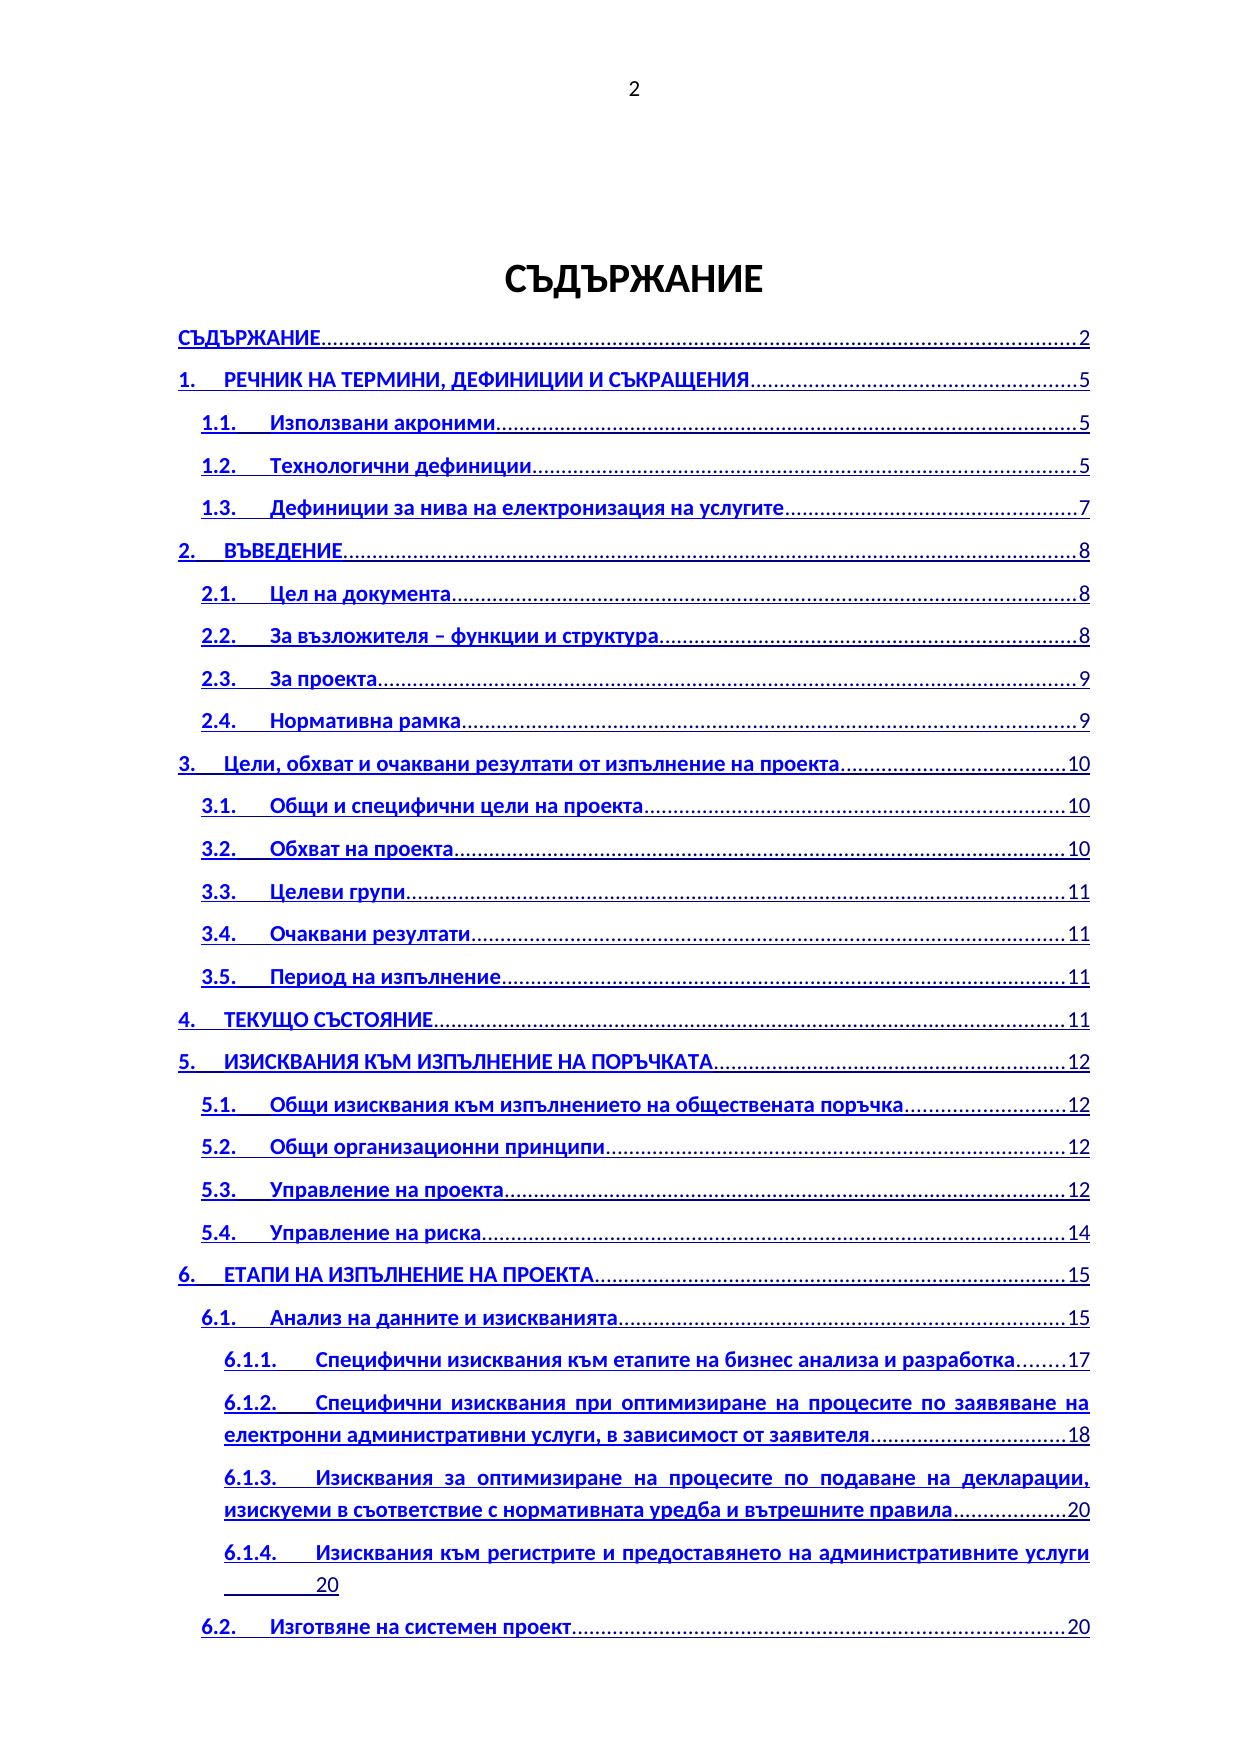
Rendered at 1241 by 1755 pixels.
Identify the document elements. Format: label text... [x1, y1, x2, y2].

text 4. ТЕКУЩО СЪСТОЯНИЕ 11 [178, 1005, 1090, 1029]
text 20 [224, 1563, 1090, 1598]
text 6.1.1. Специфични изисквания към етапите на бизнес анализа и разработка 17 [224, 1346, 1090, 1370]
text 6.1.4. Изисквания към регистрите и предоставянето на административните услуги [224, 1538, 1090, 1562]
text 2.2. За възложителя – функции и структура 8 [201, 621, 1090, 645]
text 3.3. Целеви групи 11 [201, 877, 1090, 901]
subtitle СЪДЪРЖАНИЕ [178, 252, 1090, 303]
text 5.1. Общи изисквания към изпълнението на обществената поръчка 12 [201, 1090, 1090, 1114]
text 2.4. Нормативна рамка 9 [201, 706, 1090, 731]
text 3.5. Период на изпълнение 11 [201, 962, 1090, 986]
text 2.1. Цел на документа 8 [201, 579, 1090, 603]
text 5.2. Общи организационни принципи 12 [201, 1132, 1090, 1157]
text 1.2. Технологични дефиниции 5 [201, 451, 1090, 475]
text 3.1. Общи и специфични цели на проекта 10 [201, 792, 1090, 816]
text 2.3. За проекта 9 [201, 664, 1090, 688]
text 6.1. Анализ на данните и изискванията 15 [201, 1303, 1090, 1327]
text 3.4. Очаквани резултати 11 [201, 919, 1090, 944]
text 6. ЕТАПИ НА ИЗПЪЛНЕНИЕ НА ПРОЕКТА 15 [178, 1260, 1090, 1284]
text 6.1.2. Специфични изисквания при оптимизиране на процесите по заявяване на електронни административни услуги, в зависимост от заявителя 18 [224, 1388, 1090, 1412]
text 2. ВЪВЕДЕНИЕ 8 [178, 536, 1090, 560]
text 6.2. Изготвяне на системен проект 20 [201, 1612, 1090, 1637]
text 5.4. Управление на риска 14 [201, 1218, 1090, 1242]
text СЪДЪРЖАНИЕ 2 [178, 323, 1090, 347]
text 1.3. Дефиниции за нива на електронизация на услугите 7 [201, 493, 1090, 518]
text 5. ИЗИСКВАНИЯ КЪМ ИЗПЪЛНЕНИЕ НА ПОРЪЧКАТА 12 [178, 1047, 1090, 1071]
text 6.1.2. Специфични изисквания при оптимизиране на процесите по заявяване на електронни административни услуги, в зависимост от заявителя 18 [224, 1414, 1090, 1444]
text 1.1. Използвани акроними 5 [201, 408, 1090, 432]
text 1. РЕЧНИК НА ТЕРМИНИ, ДЕФИНИЦИИ И СЪКРАЩЕНИЯ 5 [178, 366, 1090, 390]
text 6.1.3. Изисквания за оптимизиране на процесите по подаване на декларации, изискуеми в съответствие с нормативната уредба и вътрешните правила 20 [224, 1488, 1090, 1519]
text 3.2. Обхват на проекта 10 [201, 834, 1090, 858]
text 5.3. Управление на проекта 12 [201, 1175, 1090, 1199]
text 6.1.3. Изисквания за оптимизиране на процесите по подаване на декларации, изискуеми в съответствие с нормативната уредба и вътрешните правила 20 [224, 1463, 1090, 1487]
text 3. Цели, обхват и очаквани резултати от изпълнение на проекта 10 [178, 749, 1090, 773]
